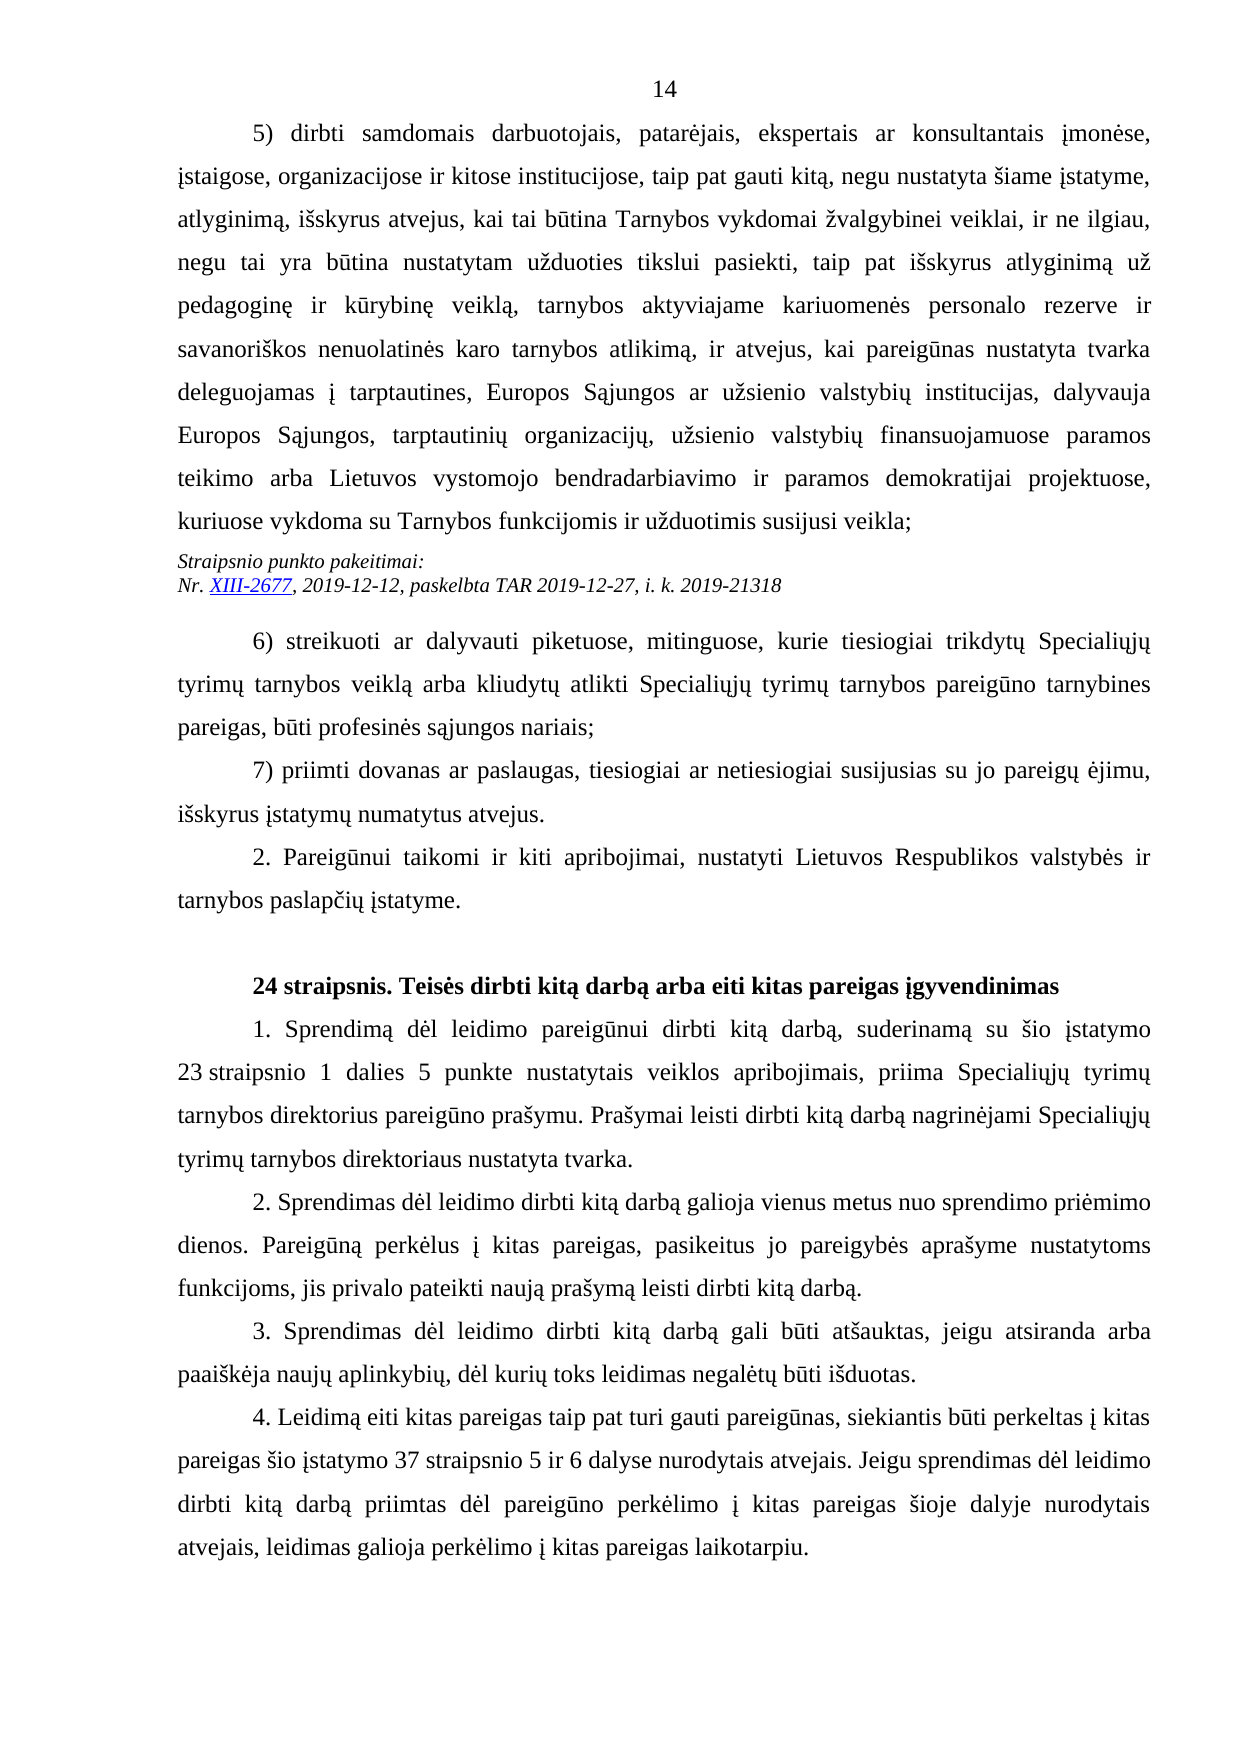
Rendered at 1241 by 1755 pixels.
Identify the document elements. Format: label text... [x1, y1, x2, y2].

text 6) streikuoti ar dalyvauti piketuose, mitinguose, kurie tiesiogiai trikdytų Specialiųjų tyrimų tarnybos veiklą arba kliudytų atlikti Specialiųjų tyrimų tarnybos pareigūno tarnybines pareigas, būti profesinės sąjungos nariais; [177, 626, 1152, 741]
text 2. Pareigūnui taikomi ir kiti apribojimai, nustatyti Lietuvos Respublikos valstybės ir tarnybos paslapčių įstatyme. [177, 842, 1152, 914]
text 2. Sprendimas dėl leidimo dirbti kitą darbą galioja vienus metus nuo sprendimo priėmimo dienos. Pareigūną perkėlus į kitas pareigas, pasikeitus jo pareigybės aprašyme nustatytoms funkcijoms, jis privalo pateikti naują prašymą leisti dirbti kitą darbą. [177, 1187, 1152, 1302]
text 7) priimti dovanas ar paslaugas, tiesiogiai ar netiesiogiai susijusias su jo pareigų ėjimu, išskyrus įstatymų numatytus atvejus. [177, 756, 1152, 827]
text Straipsnio punkto pakeitimai: [177, 549, 1152, 573]
text 5) dirbti samdomais darbuotojais, patarėjais, ekspertais ar konsultantais įmonėse, įstaigose, organizacijose ir kitose institucijose, taip pat gauti kitą, negu nustatyta šiame įstatyme, atlyginimą, išskyrus atvejus, kai tai būtina Tarnybos vykdomai žvalgybinei veiklai, ir ne ilgiau, negu tai yra būtina nustatytam užduoties tikslui pasiekti, taip pat išskyrus atlyginimą už pedagoginę ir kūrybinę veiklą, tarnybos aktyviajame kariuomenės personalo rezerve ir savanoriškos nenuolatinės karo tarnybos atlikimą, ir atvejus, kai pareigūnas nustatyta tvarka deleguojamas į tarptautines, Europos Sąjungos ar užsienio valstybių institucijas, dalyvauja Europos Sąjungos, tarptautinių organizacijų, užsienio valstybių finansuojamuose paramos teikimo arba Lietuvos vystomojo bendradarbiavimo ir paramos demokratijai projektuose, kuriuose vykdoma su Tarnybos funkcijomis ir užduotimis susijusi veikla; [177, 118, 1152, 535]
text Nr. XIII-2677, 2019-12-12, paskelbta TAR 2019-12-27, i. k. 2019-21318 [177, 573, 1152, 597]
text 4. Leidimą eiti kitas pareigas taip pat turi gauti pareigūnas, siekiantis būti perkeltas į kitas pareigas šio įstatymo 37 straipsnio 5 ir 6 dalyse nurodytais atvejais. Jeigu sprendimas dėl leidimo dirbti kitą darbą priimtas dėl pareigūno perkėlimo į kitas pareigas šioje dalyje nurodytais atvejais, leidimas galioja perkėlimo į kitas pareigas laikotarpiu. [177, 1402, 1152, 1561]
text 1. Sprendimą dėl leidimo pareigūnui dirbti kitą darbą, suderinamą su šio įstatymo 23 straipsnio 1 dalies 5 punkte nustatytais veiklos apribojimais, priima Specialiųjų tyrimų tarnybos direktorius pareigūno prašymu. Prašymai leisti dirbti kitą darbą nagrinėjami Specialiųjų tyrimų tarnybos direktoriaus nustatyta tvarka. [177, 1014, 1152, 1172]
text 24 straipsnis. Teisės dirbti kitą darbą arba eiti kitas pareigas įgyvendinimas [177, 971, 1152, 1000]
text 3. Sprendimas dėl leidimo dirbti kitą darbą gali būti atšauktas, jeigu atsiranda arba paaiškėja naujų aplinkybių, dėl kurių toks leidimas negalėtų būti išduotas. [177, 1316, 1152, 1388]
